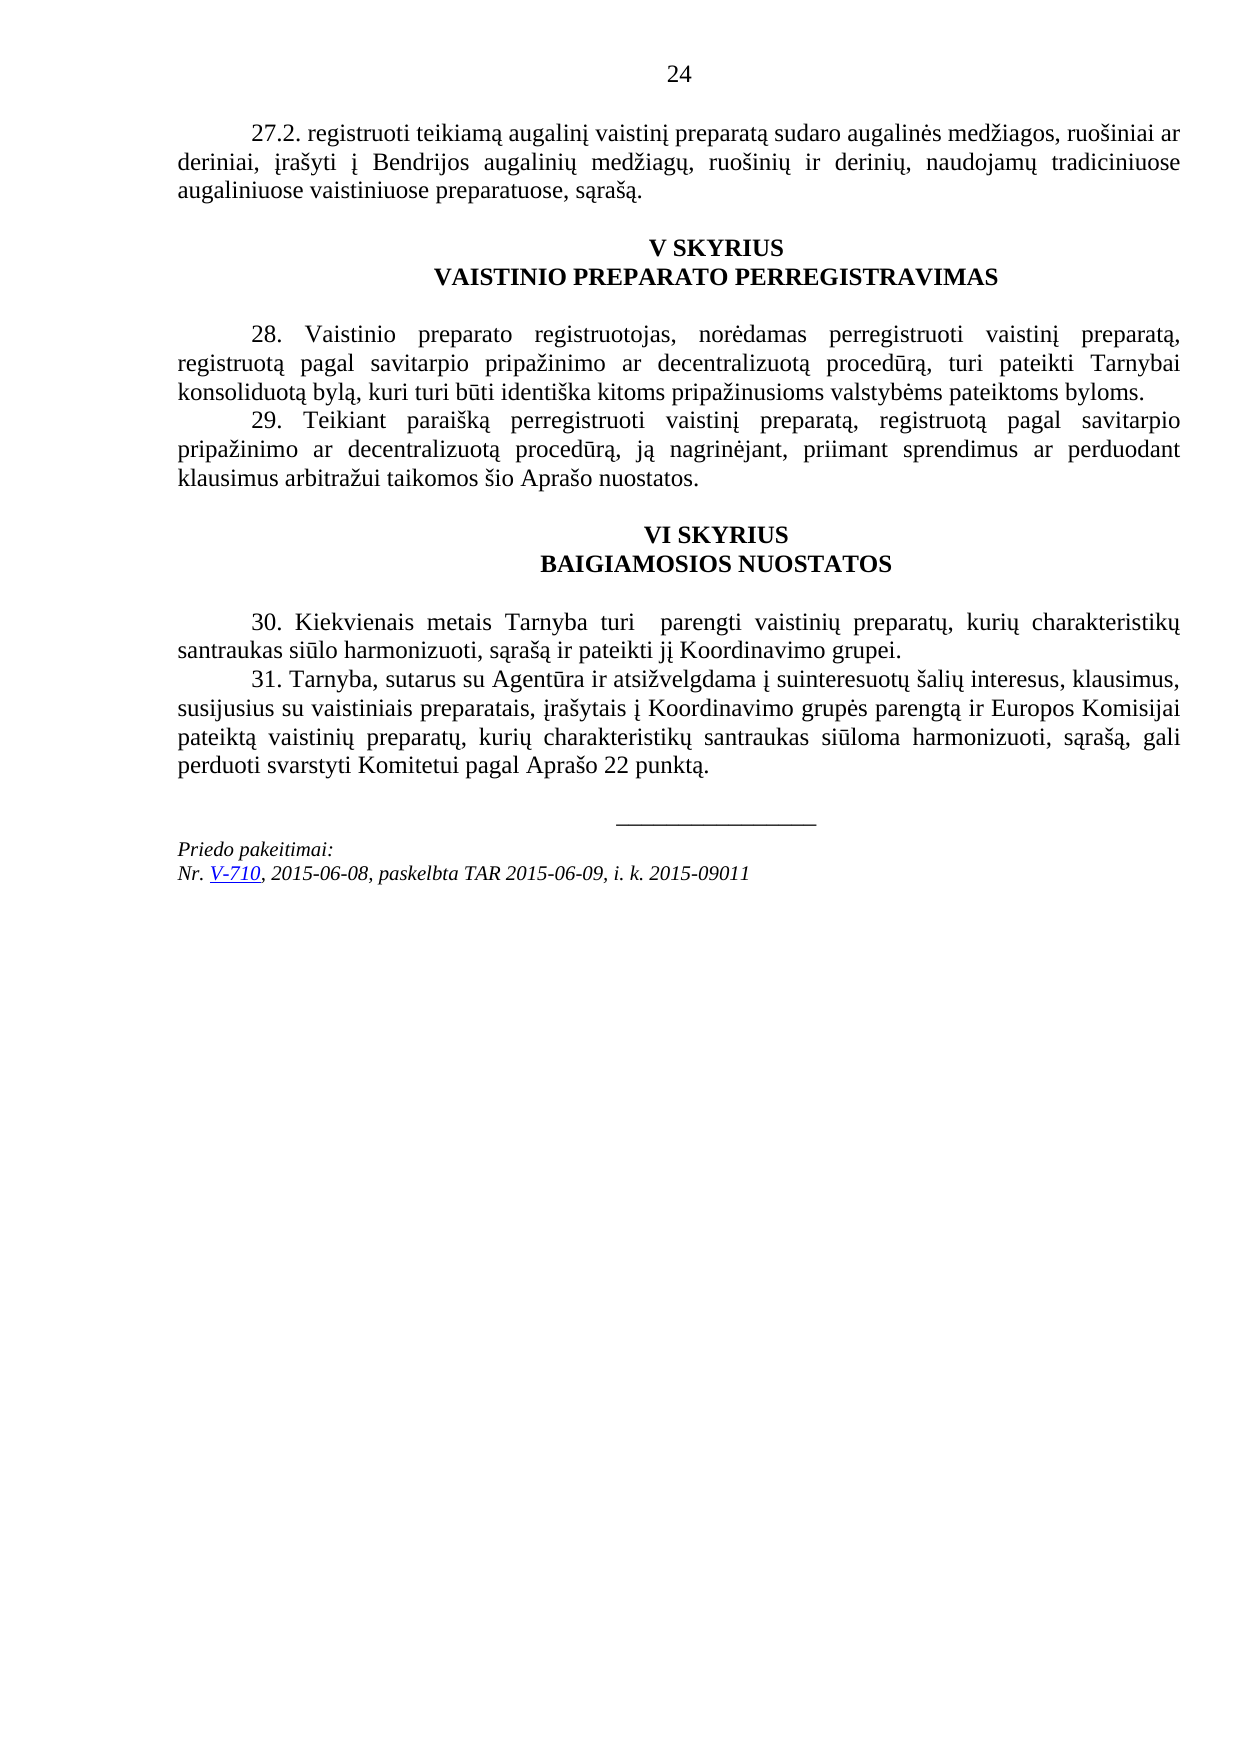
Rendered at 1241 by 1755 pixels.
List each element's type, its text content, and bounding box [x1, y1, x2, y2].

text BAIGIAMOSIOS NUOSTATOS [177, 549, 1181, 578]
text 31. Tarnyba, sutarus su Agentūra ir atsižvelgdama į suinteresuotų šalių interesus, klausimus, susijusius su vaistiniais preparatais, įrašytais į Koordinavimo grupės parengtą ir Europos Komisijai pateiktą vaistinių preparatų, kurių charakteristikų santraukas siūloma harmonizuoti, sąrašą, gali perduoti svarstyti Komitetui pagal Aprašo 22 punktą. [177, 664, 1181, 779]
text 30. Kiekvienais metais Tarnyba turi parengti vaistinių preparatų, kurių charakteristikų santraukas siūlo harmonizuoti, sąrašą ir pateikti jį Koordinavimo grupei. [177, 607, 1181, 664]
text VI SKYRIUS [177, 521, 1181, 549]
text V SKYRIUS [177, 233, 1181, 262]
text –––––––––––––––– [177, 808, 1181, 837]
text 29. Teikiant paraišką perregistruoti vaistinį preparatą, registruotą pagal savitarpio pripažinimo ar decentralizuotą procedūrą, ją nagrinėjant, priimant sprendimus ar perduodant klausimus arbitražui taikomos šio Aprašo nuostatos. [177, 406, 1181, 492]
text VAISTINIO PREPARATO PERREGISTRAVIMAS [177, 262, 1181, 291]
text Nr. V-710, 2015-06-08, paskelbta TAR 2015-06-09, i. k. 2015-09011 [177, 861, 1181, 885]
text 28. Vaistinio preparato registruotojas, norėdamas perregistruoti vaistinį preparatą, registruotą pagal savitarpio pripažinimo ar decentralizuotą procedūrą, turi pateikti Tarnybai konsoliduotą bylą, kuri turi būti identiška kitoms pripažinusioms valstybėms pateiktoms byloms. [177, 319, 1181, 406]
text 27.2. registruoti teikiamą augalinį vaistinį preparatą sudaro augalinės medžiagos, ruošiniai ar deriniai, įrašyti į Bendrijos augalinių medžiagų, ruošinių ir derinių, naudojamų tradiciniuose augaliniuose vaistiniuose preparatuose, sąrašą. [177, 118, 1181, 204]
text Priedo pakeitimai: [177, 837, 1181, 861]
